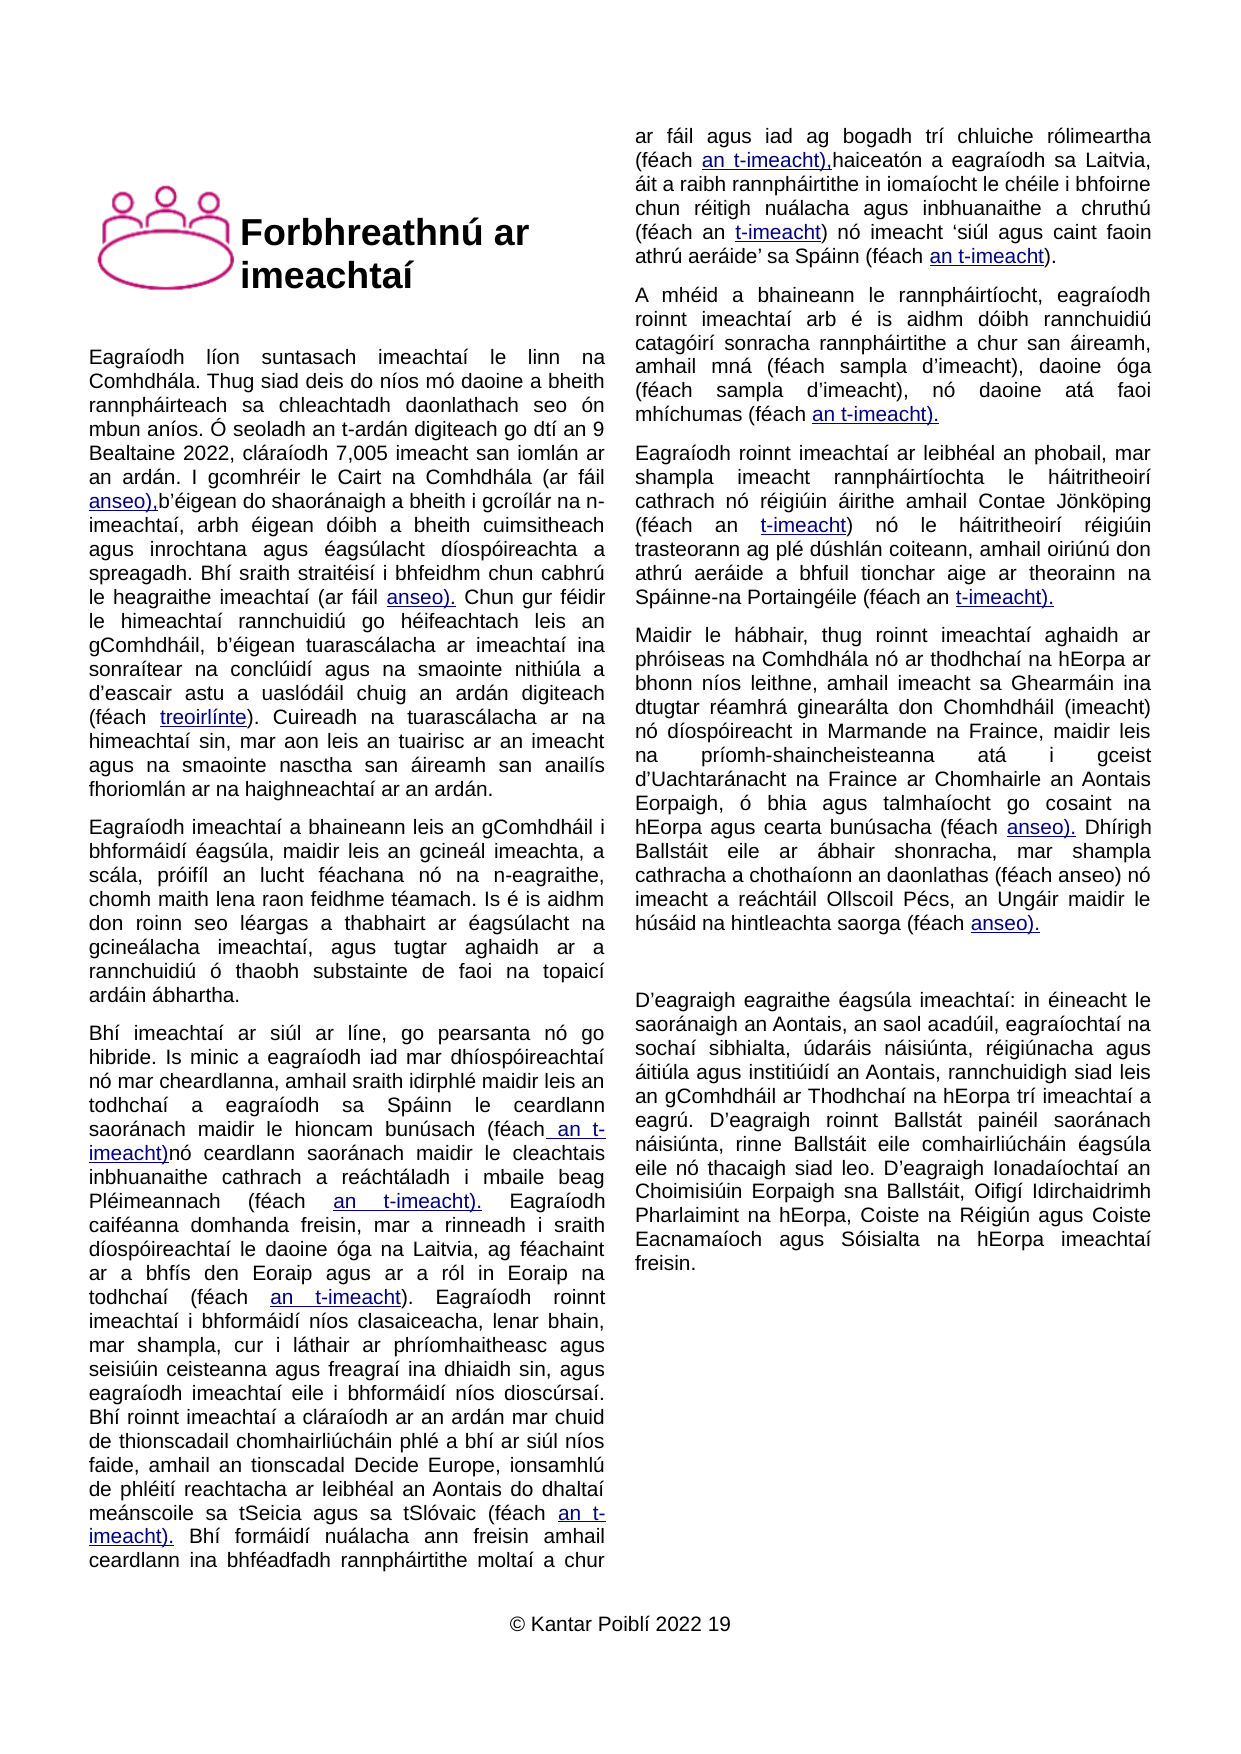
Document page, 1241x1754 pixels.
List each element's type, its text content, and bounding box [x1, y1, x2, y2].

text Maidir le hábhair, thug roinnt imeachtaí aghaidh ar phróiseas na Comhdhála nó ar thodhchaí na hEorpa ar bhonn níos leithne, amhail imeacht sa Ghearmáin ina dtugtar réamhrá ginearálta don Chomhdháil (imeacht) nó díospóireacht in Marmande na Fraince, maidir leis na príomh-shaincheisteanna atá i gceist d’Uachtaránacht na Fraince ar Chomhairle an Aontais Eorpaigh, ó bhia agus talmhaíocht go cosaint na hEorpa agus cearta bunúsacha (féach anseo). Dhírigh Ballstáit eile ar ábhair shonracha, mar shampla cathracha a chothaíonn an daonlathas (féach anseo) nó imeacht a reáchtáil Ollscoil Pécs, an Ungáir maidir le húsáid na hintleachta saorga (féach anseo). [635, 623, 1152, 934]
text A mhéid a bhaineann le rannpháirtíocht, eagraíodh roinnt imeachtaí arb é is aidhm dóibh rannchuidiú catagóirí sonracha rannpháirtithe a chur san áireamh, amhail mná (féach sampla d’imeacht), daoine óga (féach sampla d’imeacht), nó daoine atá faoi mhíchumas (féach an t-imeacht). [635, 282, 1152, 426]
text D’eagraigh eagraithe éagsúla imeachtaí: in éineacht le saoránaigh an Aontais, an saol acadúil, eagraíochtaí na sochaí sibhialta, údaráis náisiúnta, réigiúnacha agus áitiúla agus institiúidí an Aontais, rannchuidigh siad leis an gComhdháil ar Thodhchaí na hEorpa trí imeachtaí a eagrú. D’eagraigh roinnt Ballstát painéil saoránach náisiúnta, rinne Ballstáit eile comhairliúcháin éagsúla eile nó thacaigh siad leo. D’eagraigh Ionadaíochtaí an Choimisiúin Eorpaigh sna Ballstáit, Oifigí Idirchaidrimh Pharlaimint na hEorpa, Coiste na Réigiún agus Coiste Eacnamaíoch agus Sóisialta na hEorpa imeachtaí freisin. [635, 988, 1152, 1275]
picture [92, 156, 240, 304]
text ar fáil agus iad ag bogadh trí chluiche rólimeartha (féach an t-imeacht),haiceatón a eagraíodh sa Laitvia, áit a raibh rannpháirtithe in iomaíocht le chéile i bhfoirne chun réitigh nuálacha agus inbhuanaithe a chruthú (féach an t-imeacht) nó imeacht ‘siúl agus caint faoin athrú aeráide’ sa Spáinn (féach an t-imeacht). [635, 124, 1152, 268]
text Eagraíodh líon suntasach imeachtaí le linn na Comhdhála. Thug siad deis do níos mó daoine a bheith rannpháirteach sa chleachtadh daonlathach seo ón mbun aníos. Ó seoladh an t-ardán digiteach go dtí an 9 Bealtaine 2022, cláraíodh 7,005 imeacht san iomlán ar an ardán. I gcomhréir le Cairt na Comhdhála (ar fáil anseo),b’éigean do shaoránaigh a bheith i gcroílár na n-imeachtaí, arbh éigean dóibh a bheith cuimsitheach agus inrochtana agus éagsúlacht díospóireachta a spreagadh. Bhí sraith straitéisí i bhfeidhm chun cabhrú le heagraithe imeachtaí (ar fáil anseo). Chun gur féidir le himeachtaí rannchuidiú go héifeachtach leis an gComhdháil, b’éigean tuarascálacha ar imeachtaí ina sonraítear na conclúidí agus na smaointe nithiúla a d’eascair astu a uaslódáil chuig an ardán digiteach (féach treoirlínte). Cuireadh na tuarascálacha ar na himeachtaí sin, mar aon leis an tuairisc ar an imeacht agus na smaointe nasctha san áireamh san anailís fhoriomlán ar na haighneachtaí ar an ardán. [88, 345, 605, 800]
text Eagraíodh imeachtaí a bhaineann leis an gComhdháil i bhformáidí éagsúla, maidir leis an gcineál imeachta, a scála, próifíl an lucht féachana nó na n-eagraithe, chomh maith lena raon feidhme téamach. Is é is aidhm don roinn seo léargas a thabhairt ar éagsúlacht na gcineálacha imeachtaí, agus tugtar aghaidh ar a rannchuidiú ó thaobh substainte de faoi na topaicí ardáin ábhartha. [88, 815, 605, 1007]
text Eagraíodh roinnt imeachtaí ar leibhéal an phobail, mar shampla imeacht rannpháirtíochta le háitritheoirí cathrach nó réigiúin áirithe amhail Contae Jönköping (féach an t-imeacht) nó le háitritheoirí réigiúin trasteorann ag plé dúshlán coiteann, amhail oiriúnú don athrú aeráide a bhfuil tionchar aige ar theorainn na Spáinne-na Portaingéile (féach an t-imeacht). [635, 441, 1152, 608]
text Bhí imeachtaí ar siúl ar líne, go pearsanta nó go hibride. Is minic a eagraíodh iad mar dhíospóireachtaí nó mar cheardlanna, amhail sraith idirphlé maidir leis an todhchaí a eagraíodh sa Spáinn le ceardlann saoránach maidir le hioncam bunúsach (féach an t-imeacht)nó ceardlann saoránach maidir le cleachtais inbhuanaithe cathrach a reáchtáladh i mbaile beag Pléimeannach (féach an t-imeacht). Eagraíodh caiféanna domhanda freisin, mar a rinneadh i sraith díospóireachtaí le daoine óga na Laitvia, ag féachaint ar a bhfís den Eoraip agus ar a ról in Eoraip na todhchaí (féach an t-imeacht). Eagraíodh roinnt imeachtaí i bhformáidí níos clasaiceacha, lenar bhain, mar shampla, cur i láthair ar phríomhaitheasc agus seisiúin ceisteanna agus freagraí ina dhiaidh sin, agus eagraíodh imeachtaí eile i bhformáidí níos dioscúrsaí. Bhí roinnt imeachtaí a cláraíodh ar an ardán mar chuid de thionscadail chomhairliúcháin phlé a bhí ar siúl níos faide, amhail an tionscadal Decide Europe, ionsamhlú de phléití reachtacha ar leibhéal an Aontais do dhaltaí meánscoile sa tSeicia agus sa tSlóvaic (féach an t-imeacht). Bhí formáidí nuálacha ann freisin amhail ceardlann ina bhféadfadh rannpháirtithe moltaí a chur [88, 1021, 605, 1572]
subtitle Forbhreathnú ar imeachtaí [240, 211, 605, 297]
